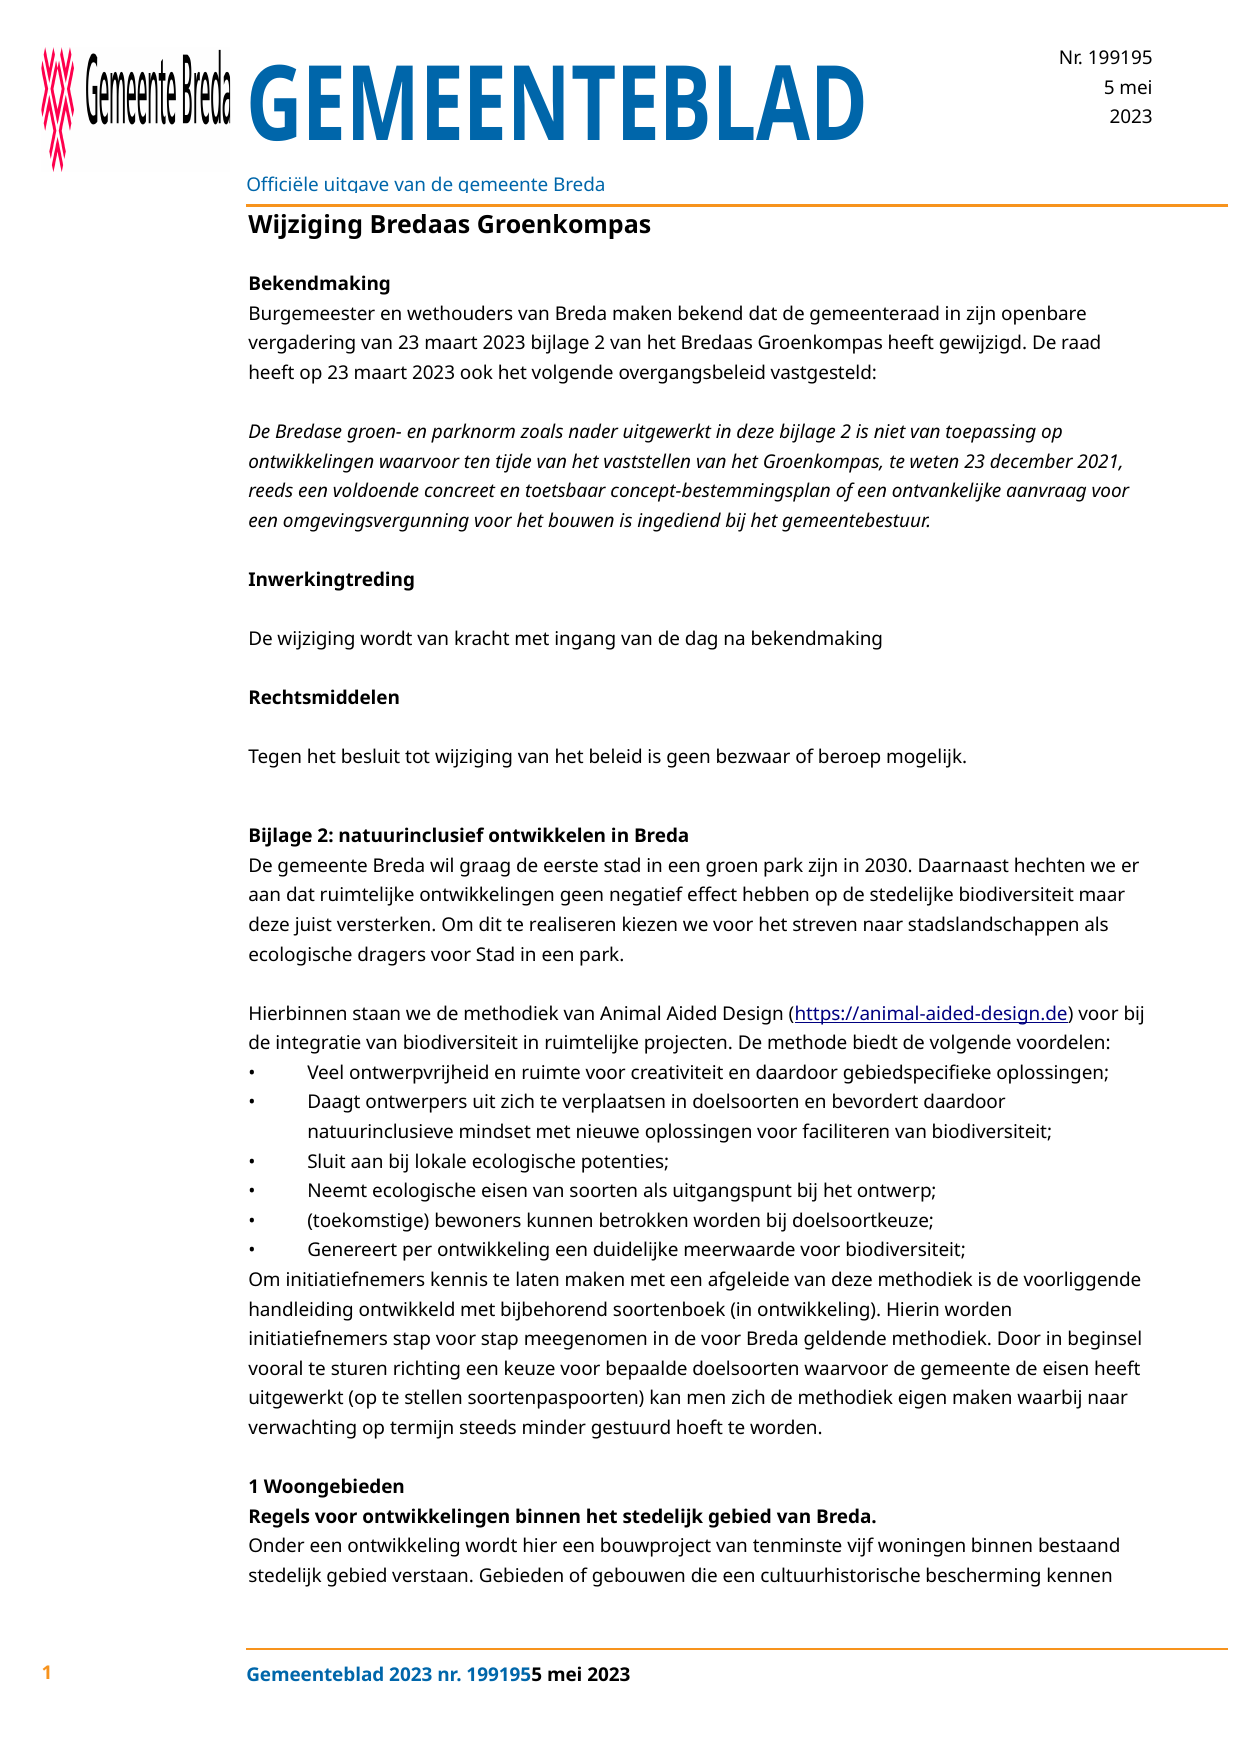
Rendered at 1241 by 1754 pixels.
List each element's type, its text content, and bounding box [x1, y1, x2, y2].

list Genereert per ontwikkeling een duidelijke meerwaarde voor biodiversiteit; [248, 1237, 1152, 1262]
text De wijziging wordt van kracht met ingang van de dag na bekendmaking [248, 625, 1152, 651]
text Regels voor ontwikkelingen binnen het stedelijk gebied van Breda. [248, 1503, 1152, 1529]
list Veel ontwerpvrijheid en ruimte voor creativiteit en daardoor gebiedspecifieke oplossingen; [248, 1059, 1152, 1085]
text Onder een ontwikkeling wordt hier een bouwproject van tenminste vijf woningen binnen bestaand stedelijk gebied verstaan. Gebieden of gebouwen die een cultuurhistorische bescherming kennen [248, 1532, 1152, 1588]
picture [41, 47, 231, 172]
text Om initiatiefnemers kennis te laten maken met een afgeleide van deze methodiek is de voorliggende handleiding ontwikkeld met bijbehorend soortenboek (in ontwikkeling). Hierin worden initiatiefnemers stap voor stap meegenomen in de voor Breda geldende methodiek. Door in beginsel vooral te sturen richting een keuze voor bepaalde doelsoorten waarvoor de gemeente de eisen heeft uitgewerkt (op te stellen soortenpaspoorten) kan men zich de methodiek eigen maken waarbij naar verwachting op termijn steeds minder gestuurd hoeft te worden. [248, 1266, 1152, 1440]
text Inwerkingtreding [248, 566, 1152, 592]
list Neemt ecologische eisen van soorten als uitgangspunt bij het ontwerp; [248, 1177, 1152, 1203]
text Bekendmaking [248, 270, 1152, 296]
text 1 Woongebieden [248, 1473, 1152, 1499]
list Sluit aan bij lokale ecologische potenties; [248, 1148, 1152, 1174]
list (toekomstige) bewoners kunnen betrokken worden bij doelsoortkeuze; [248, 1207, 1152, 1233]
text Bijlage 2: natuurinclusief ontwikkelen in Breda [248, 822, 1152, 848]
text Hierbinnen staan we de methodiek van Animal Aided Design (https://animal-aided-design.de) voor bij de integratie van biodiversiteit in ruimtelijke projecten. De methode biedt de volgende voordelen: [248, 1000, 1152, 1055]
list Daagt ontwerpers uit zich te verplaatsen in doelsoorten en bevordert daardoor natuurinclusieve mindset met nieuwe oplossingen voor faciliteren van biodiversiteit; [248, 1089, 1152, 1144]
text Wijziging Bredaas Groenkompas [248, 207, 1152, 241]
text Tegen het besluit tot wijziging van het beleid is geen bezwaar of beroep mogelijk. [248, 744, 1152, 769]
text Rechtsmiddelen [248, 684, 1152, 710]
text De Bredase groen- en parknorm zoals nader uitgewerkt in deze bijlage 2 is niet van toepassing op ontwikkelingen waarvoor ten tijde van het vaststellen van het Groenkompas, te weten 23 december 2021, reeds een voldoende concreet en toetsbaar concept-bestemmingsplan of een ontvankelijke aanvraag voor een omgevingsvergunning voor het bouwen is ingediend bij het gemeentebestuur. [248, 418, 1152, 533]
text De gemeente Breda wil graag de eerste stad in een groen park zijn in 2030. Daarnaast hechten we er aan dat ruimtelijke ontwikkelingen geen negatief effect hebben op de stedelijke biodiversiteit maar deze juist versterken. Om dit te realiseren kiezen we voor het streven naar stadslandschappen als ecologische dragers voor Stad in een park. [248, 852, 1152, 967]
text Burgemeester en wethouders van Breda maken bekend dat de gemeenteraad in zijn openbare vergadering van 23 maart 2023 bijlage 2 van het Bredaas Groenkompas heeft gewijzigd. De raad heeft op 23 maart 2023 ook het volgende overgangsbeleid vastgesteld: [248, 300, 1152, 385]
